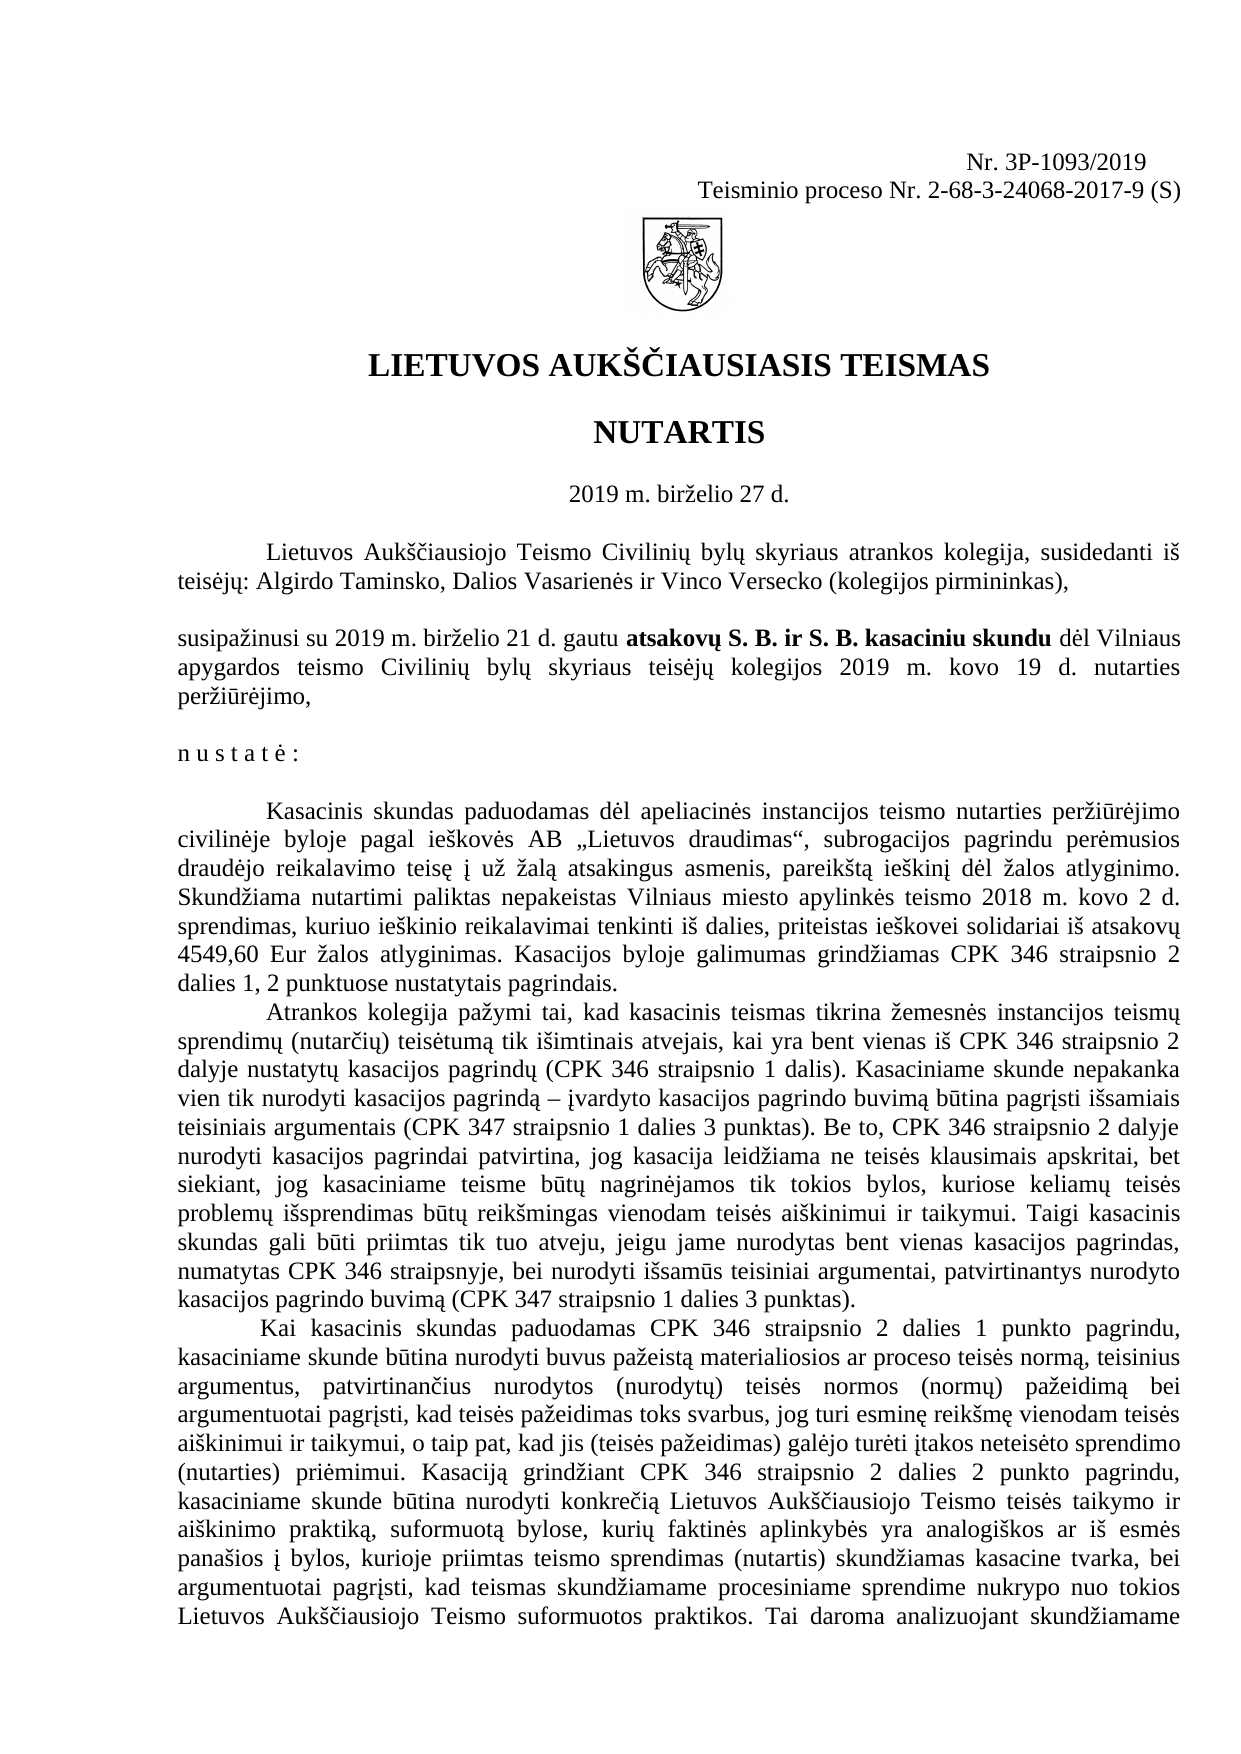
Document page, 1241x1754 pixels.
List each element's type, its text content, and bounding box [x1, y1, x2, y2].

text Nr. 3P-1093/2019 [177, 147, 1146, 176]
text Lietuvos Aukščiausiojo Teismo Civilinių bylų skyriaus atrankos kolegija, susidedanti iš teisėjų: Algirdo Taminsko, Dalios Vasarienės ir Vinco Versecko (kolegijos pirmininkas), [177, 537, 1181, 594]
text Kai kasacinis skundas paduodamas CPK 346 straipsnio 2 dalies 1 punkto pagrindu, kasaciniame skunde būtina nurodyti buvus pažeistą materialiosios ar proceso teisės normą, teisinius argumentus, patvirtinančius nurodytos (nurodytų) teisės normos (normų) pažeidimą bei argumentuotai pagrįsti, kad teisės pažeidimas toks svarbus, jog turi esminę reikšmę vienodam teisės aiškinimui ir taikymui, o taip pat, kad jis (teisės pažeidimas) galėjo turėti įtakos neteisėto sprendimo (nutarties) priėmimui. Kasaciją grindžiant CPK 346 straipsnio 2 dalies 2 punkto pagrindu, kasaciniame skunde būtina nurodyti konkrečią Lietuvos Aukščiausiojo Teismo teisės taikymo ir aiškinimo praktiką, suformuotą bylose, kurių faktinės aplinkybės yra analogiškos ar iš esmės panašios į bylos, kurioje priimtas teismo sprendimas (nutartis) skundžiamas kasacine tvarka, bei argumentuotai pagrįsti, kad teismas skundžiamame procesiniame sprendime nukrypo nuo tokios Lietuvos Aukščiausiojo Teismo suformuotos praktikos. Tai daroma analizuojant skundžiamame [177, 1313, 1181, 1629]
text Kasacinis skundas paduodamas dėl apeliacinės instancijos teismo nutarties peržiūrėjimo civilinėje byloje pagal ieškovės AB „Lietuvos draudimas“, subrogacijos pagrindu perėmusios draudėjo reikalavimo teisę į už žalą atsakingus asmenis, pareikštą ieškinį dėl žalos atlyginimo. Skundžiama nutartimi paliktas nepakeistas Vilniaus miesto apylinkės teismo 2018 m. kovo 2 d. sprendimas, kuriuo ieškinio reikalavimai tenkinti iš dalies, priteistas ieškovei solidariai iš atsakovų 4549,60 Eur žalos atlyginimas. Kasacijos byloje galimumas grindžiamas CPK 346 straipsnio 2 dalies 1, 2 punktuose nustatytais pagrindais. [177, 796, 1181, 997]
text 2019 m. birželio 27 d. [177, 479, 1181, 508]
text Teisminio proceso Nr. 2-68-3-24068-2017-9 (S) [177, 176, 1181, 204]
text n u s t a t ė : [177, 738, 1181, 767]
text Atrankos kolegija pažymi tai, kad kasacinis teismas tikrina žemesnės instancijos teismų sprendimų (nutarčių) teisėtumą tik išimtinais atvejais, kai yra bent vienas iš CPK 346 straipsnio 2 dalyje nustatytų kasacijos pagrindų (CPK 346 straipsnio 1 dalis). Kasaciniame skunde nepakanka vien tik nurodyti kasacijos pagrindą – įvardyto kasacijos pagrindo buvimą būtina pagrįsti išsamiais teisiniais argumentais (CPK 347 straipsnio 1 dalies 3 punktas). Be to, CPK 346 straipsnio 2 dalyje nurodyti kasacijos pagrindai patvirtina, jog kasacija leidžiama ne teisės klausimais apskritai, bet siekiant, jog kasaciniame teisme būtų nagrinėjamos tik tokios bylos, kuriose keliamų teisės problemų išsprendimas būtų reikšmingas vienodam teisės aiškinimui ir taikymui. Taigi kasacinis skundas gali būti priimtas tik tuo atveju, jeigu jame nurodytas bent vienas kasacijos pagrindas, numatytas CPK 346 straipsnyje, bei nurodyti išsamūs teisiniai argumentai, patvirtinantys nurodyto kasacijos pagrindo buvimą (CPK 347 straipsnio 1 dalies 3 punktas). [177, 997, 1181, 1313]
text susipažinusi su 2019 m. birželio 21 d. gautu atsakovų S. B. ir S. B. kasaciniu skundu dėl Vilniaus apygardos teismo Civilinių bylų skyriaus teisėjų kolegijos 2019 m. kovo 19 d. nutarties peržiūrėjimo, [177, 623, 1181, 709]
text LIETUVOS AUKŠČIAUSIASIS TEISMAS [177, 345, 1181, 384]
text NUTARTIS [177, 412, 1181, 451]
